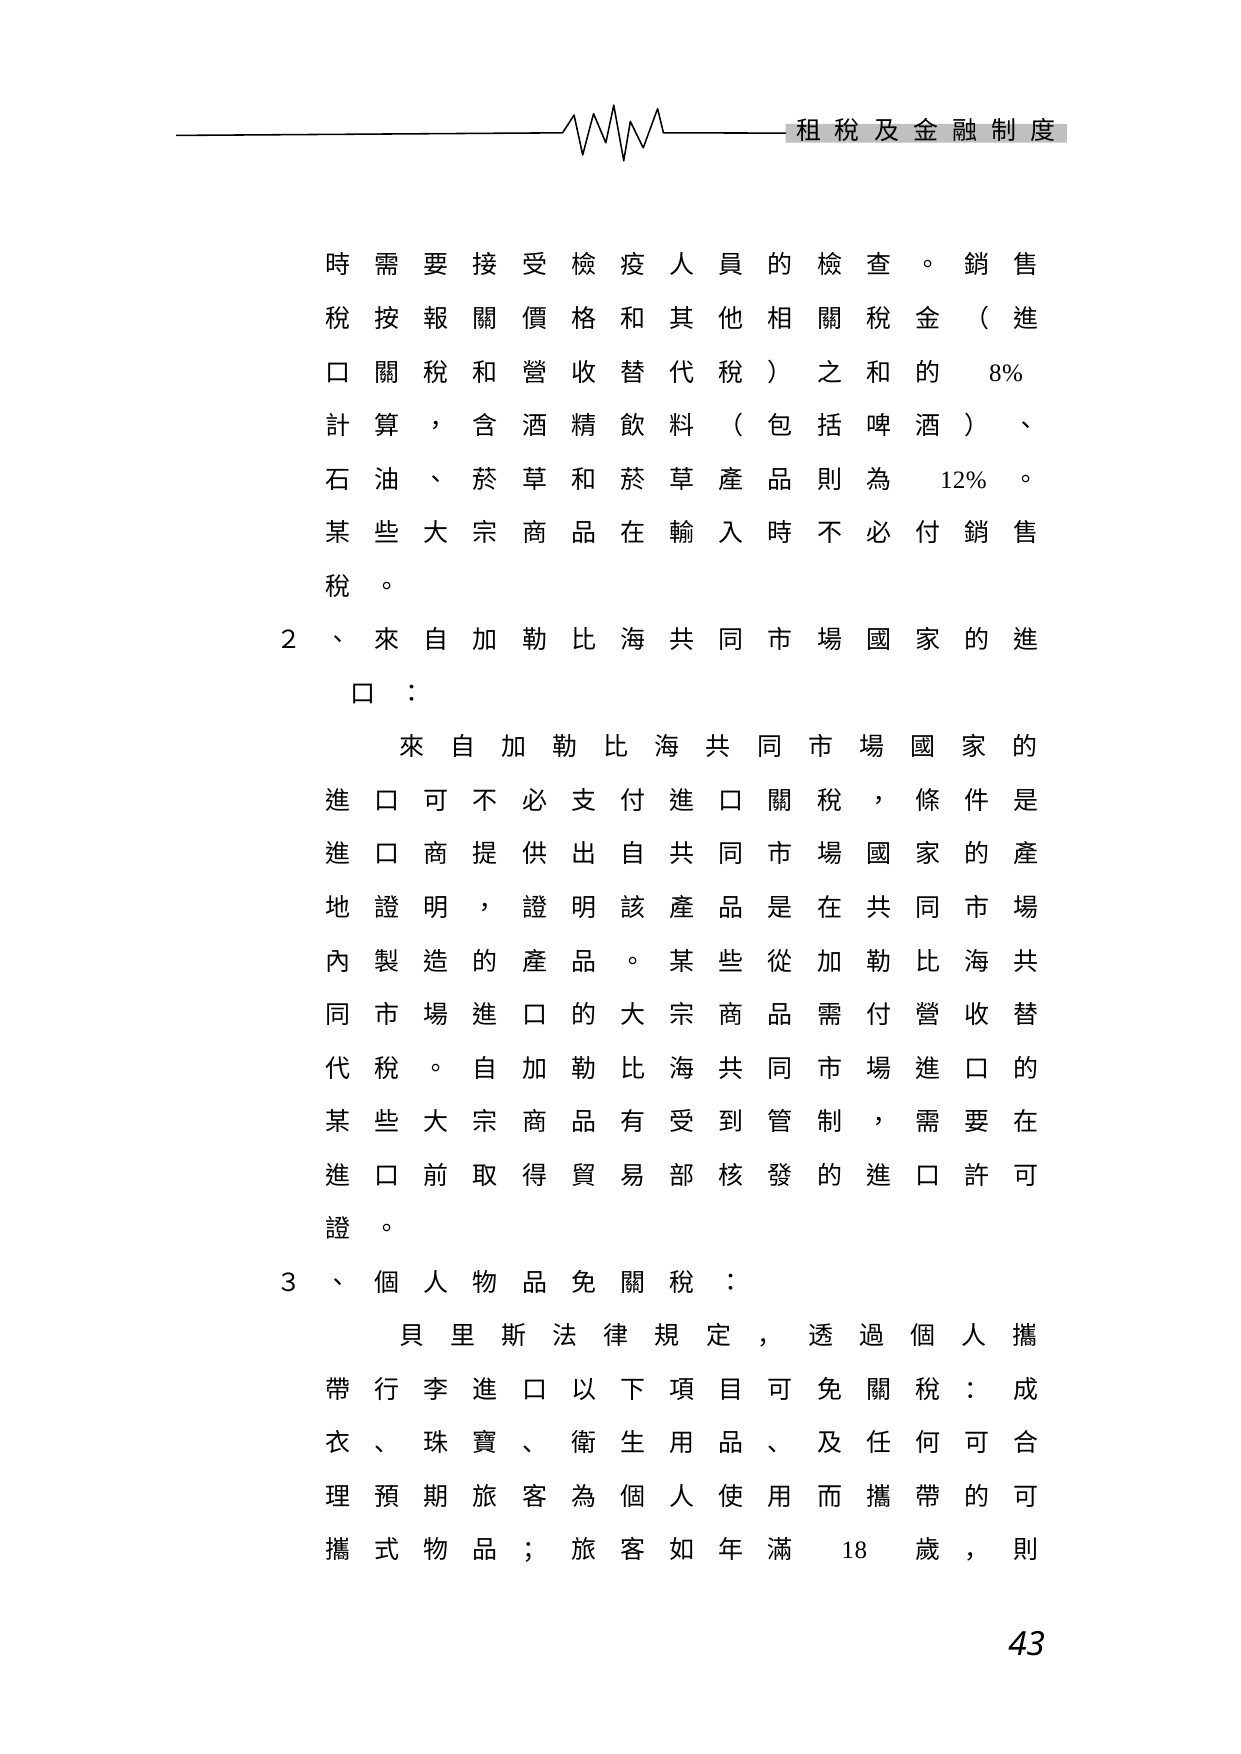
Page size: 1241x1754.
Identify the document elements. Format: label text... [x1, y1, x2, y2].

text ３、個人物品免關稅： [276, 1253, 1063, 1307]
text 來自加勒比海共同市場國家的進口可不必支付進口關稅，條件是進口商提供出自共同市場國家的產地證明，證明該產品是在共同市場內製造的產品。某些從加勒比海共同市場進口的大宗商品需付營收替代稅。自加勒比海共同市場進口的某些大宗商品有受到管制，需要在進口前取得貿易部核發的進口許可證。 [325, 718, 1063, 1253]
text ２、來自加勒比海共同市場國家的進口： [276, 611, 1063, 718]
text 時需要接受檢疫人員的檢查。銷售稅按報關價格和其他相關稅金（進口關稅和營收替代稅）之和的8%計算，含酒精飲料（包括啤酒）、石油、菸草和菸草產品則為12%。某些大宗商品在輸入時不必付銷售稅。 [325, 236, 1063, 611]
text 貝里斯法律規定，透過個人攜帶行李進口以下項目可免關稅：成衣、珠寶、衛生用品、及任何可合理預期旅客為個人使用而攜帶的可攜式物品；旅客如年滿18歲，則 [325, 1307, 1063, 1575]
